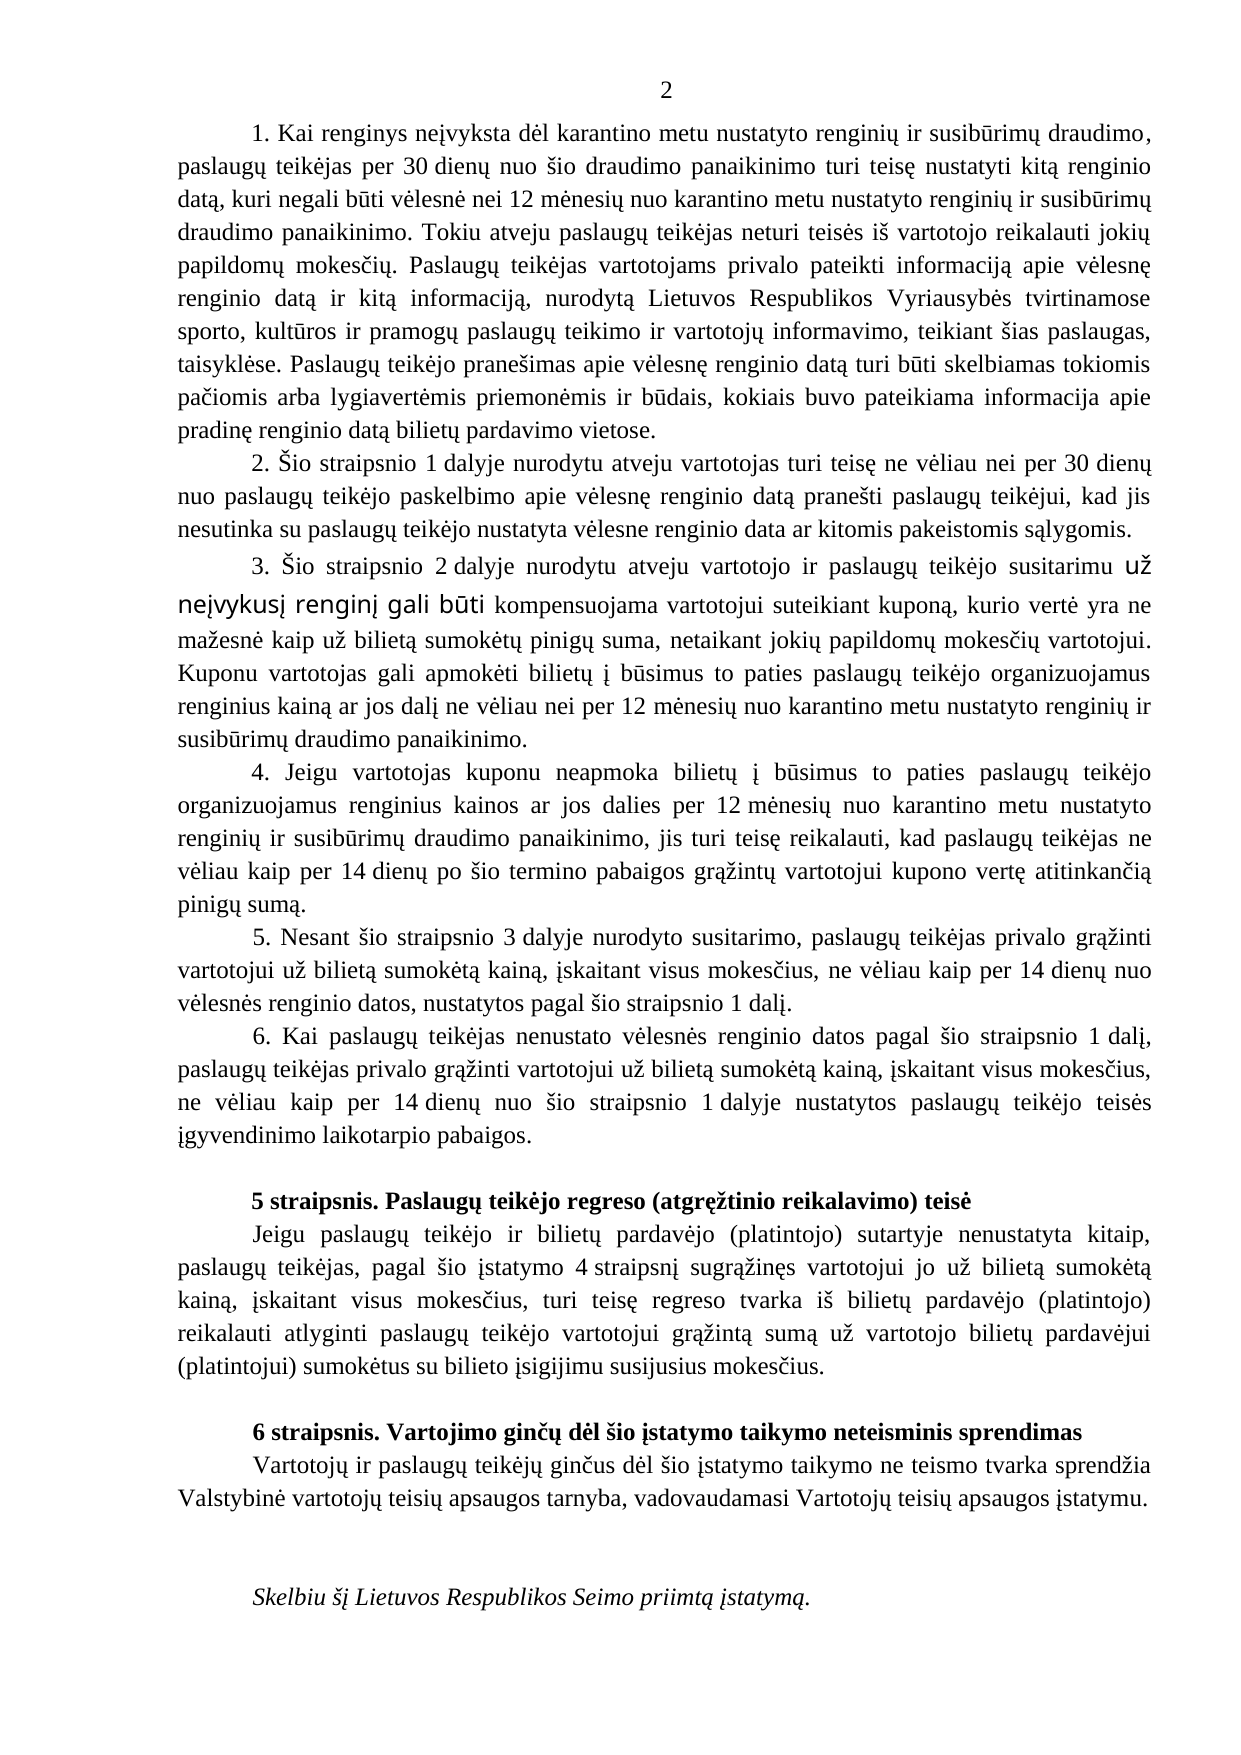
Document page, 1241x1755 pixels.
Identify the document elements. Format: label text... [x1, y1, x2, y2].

text 2. Šio straipsnio 1 dalyje nurodytu atveju vartotojas turi teisę ne vėliau nei per 30 dienų nuo paslaugų teikėjo paskelbimo apie vėlesnę renginio datą pranešti paslaugų teikėjui, kad jis nesutinka su paslaugų teikėjo nustatyta vėlesne renginio data ar kitomis pakeistomis sąlygomis. [177, 448, 1152, 543]
text 6 straipsnis. Vartojimo ginčų dėl šio įstatymo taikymo neteisminis sprendimas [177, 1417, 1152, 1446]
text Vartotojų ir paslaugų teikėjų ginčus dėl šio įstatymo taikymo ne teismo tvarka sprendžia Valstybinė vartotojų teisių apsaugos tarnyba, vadovaudamasi Vartotojų teisių apsaugos įstatymu. [177, 1450, 1152, 1512]
text Jeigu paslaugų teikėjo ir bilietų pardavėjo (platintojo) sutartyje nenustatyta kitaip, paslaugų teikėjas, pagal šio įstatymo 4 straipsnį sugrąžinęs vartotojui jo už bilietą sumokėtą kainą, įskaitant visus mokesčius, turi teisę regreso tvarka iš bilietų pardavėjo (platintojo) reikalauti atlyginti paslaugų teikėjo vartotojui grąžintą sumą už vartotojo bilietų pardavėjui (platintojui) sumokėtus su bilieto įsigijimu susijusius mokesčius. [177, 1219, 1152, 1380]
text 4. Jeigu vartotojas kuponu neapmoka bilietų į būsimus to paties paslaugų teikėjo organizuojamus renginius kainos ar jos dalies per 12 mėnesių nuo karantino metu nustatyto renginių ir susibūrimų draudimo panaikinimo, jis turi teisę reikalauti, kad paslaugų teikėjas ne vėliau kaip per 14 dienų po šio termino pabaigos grąžintų vartotojui kupono vertę atitinkančią pinigų sumą. [177, 757, 1152, 918]
text 5. Nesant šio straipsnio 3 dalyje nurodyto susitarimo, paslaugų teikėjas privalo grąžinti vartotojui už bilietą sumokėtą kainą, įskaitant visus mokesčius, ne vėliau kaip per 14 dienų nuo vėlesnės renginio datos, nustatytos pagal šio straipsnio 1 dalį. [177, 922, 1152, 1017]
text 6. Kai paslaugų teikėjas nenustato vėlesnės renginio datos pagal šio straipsnio 1 dalį, paslaugų teikėjas privalo grąžinti vartotojui už bilietą sumokėtą kainą, įskaitant visus mokesčius, ne vėliau kaip per 14 dienų nuo šio straipsnio 1 dalyje nustatytos paslaugų teikėjo teisės įgyvendinimo laikotarpio pabaigos. [177, 1021, 1152, 1149]
text 3. Šio straipsnio 2 dalyje nurodytu atveju vartotojo ir paslaugų teikėjo susitarimu už neįvykusį renginį gali būti kompensuojama vartotojui suteikiant kuponą, kurio vertė yra ne mažesnė kaip už bilietą sumokėtų pinigų suma, netaikant jokių papildomų mokesčių vartotojui. Kuponu vartotojas gali apmokėti bilietų į būsimus to paties paslaugų teikėjo organizuojamus renginius kainą ar jos dalį ne vėliau nei per 12 mėnesių nuo karantino metu nustatyto renginių ir susibūrimų draudimo panaikinimo. [177, 547, 1152, 753]
text 5 straipsnis. Paslaugų teikėjo regreso (atgręžtinio reikalavimo) teisė [177, 1186, 1152, 1215]
text 1. Kai renginys neįvyksta dėl karantino metu nustatyto renginių ir susibūrimų draudimo, paslaugų teikėjas per 30 dienų nuo šio draudimo panaikinimo turi teisę nustatyti kitą renginio datą, kuri negali būti vėlesnė nei 12 mėnesių nuo karantino metu nustatyto renginių ir susibūrimų draudimo panaikinimo. Tokiu atveju paslaugų teikėjas neturi teisės iš vartotojo reikalauti jokių papildomų mokesčių. Paslaugų teikėjas vartotojams privalo pateikti informaciją apie vėlesnę renginio datą ir kitą informaciją, nurodytą Lietuvos Respublikos Vyriausybės tvirtinamose sporto, kultūros ir pramogų paslaugų teikimo ir vartotojų informavimo, teikiant šias paslaugas, taisyklėse. Paslaugų teikėjo pranešimas apie vėlesnę renginio datą turi būti skelbiamas tokiomis pačiomis arba lygiavertėmis priemonėmis ir būdais, kokiais buvo pateikiama informacija apie pradinę renginio datą bilietų pardavimo vietose. [177, 118, 1152, 444]
text Skelbiu šį Lietuvos Respublikos Seimo priimtą įstatymą. [177, 1582, 1152, 1611]
